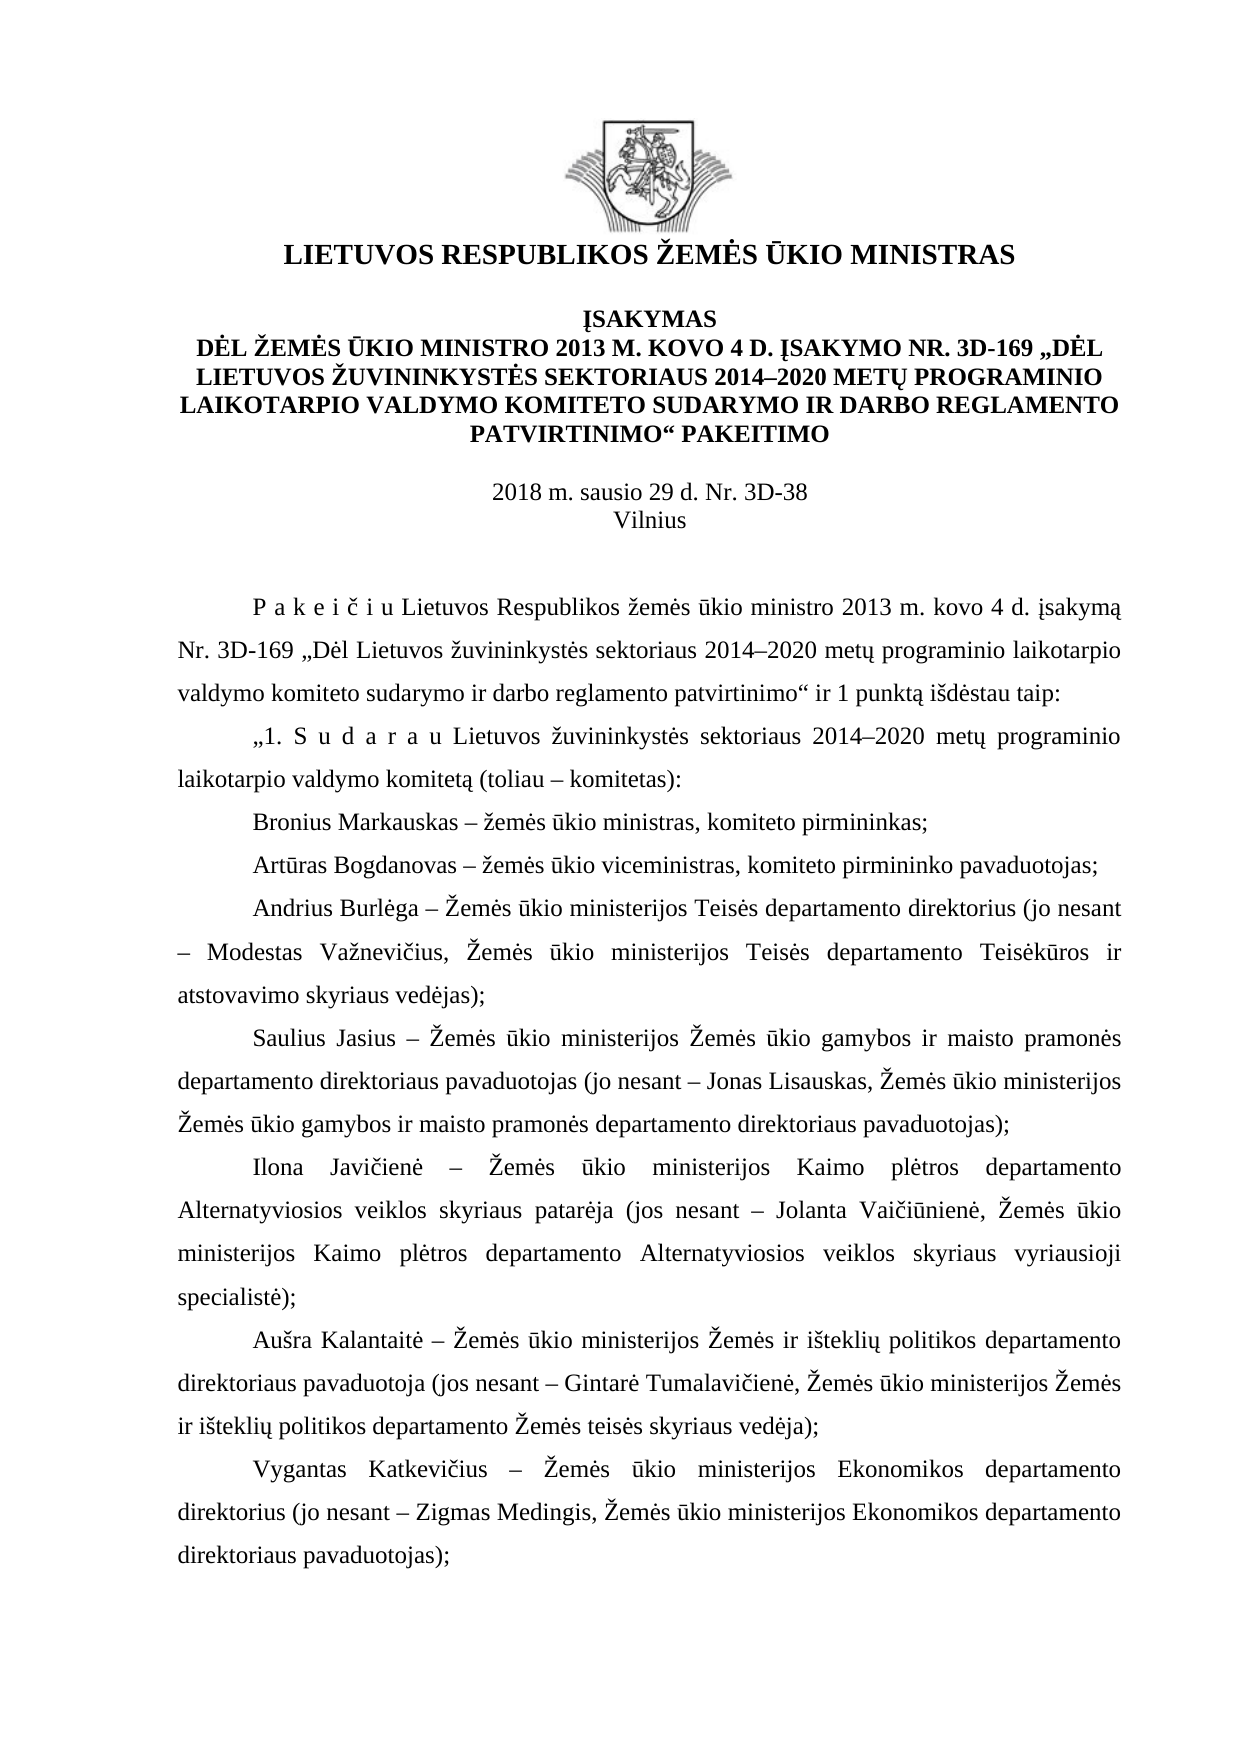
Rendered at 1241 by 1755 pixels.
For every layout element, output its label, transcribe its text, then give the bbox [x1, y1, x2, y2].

text Saulius Jasius – Žemės ūkio ministerijos Žemės ūkio gamybos ir maisto pramonės departamento direktoriaus pavaduotojas (jo nesant – Jonas Lisauskas, Žemės ūkio ministerijos Žemės ūkio gamybos ir maisto pramonės departamento direktoriaus pavaduotojas); [177, 1023, 1122, 1138]
text Andrius Burlėga – Žemės ūkio ministerijos Teisės departamento direktorius (jo nesant – Modestas Važnevičius, Žemės ūkio ministerijos Teisės departamento Teisėkūros ir atstovavimo skyriaus vedėjas); [177, 893, 1122, 1008]
text Vilnius [177, 505, 1122, 534]
text ĮSAKYMAS [177, 304, 1122, 333]
text DĖL ŽEMĖS ŪKIO MINISTRO 2013 M. KOVO 4 D. ĮSAKYMO NR. 3D-169 „DĖL LIETUVOS ŽUVININKYSTĖS SEKTORIAUS 2014–2020 METŲ PROGRAMINIO LAIKOTARPIO VALDYMO KOMITETO SUDARYMO IR DARBO REGLAMENTO PATVIRTINIMO“ PAKEITIMO [177, 333, 1122, 448]
text „1. S u d a r a u Lietuvos žuvininkystės sektoriaus 2014–2020 metų programinio laikotarpio valdymo komitetą (toliau – komitetas): [177, 721, 1122, 793]
text 2018 m. sausio 29 d. Nr. 3D-38 [177, 477, 1122, 505]
text LIETUVOS RESPUBLIKOS ŽEMĖS ŪKIO MINISTRAS [177, 237, 1122, 271]
text Aušra Kalantaitė – Žemės ūkio ministerijos Žemės ir išteklių politikos departamento direktoriaus pavaduotoja (jos nesant – Gintarė Tumalavičienė, Žemės ūkio ministerijos Žemės ir išteklių politikos departamento Žemės teisės skyriaus vedėja); [177, 1325, 1122, 1440]
text Artūras Bogdanovas – žemės ūkio viceministras, komiteto pirmininko pavaduotojas; [177, 850, 1122, 879]
text Bronius Markauskas – žemės ūkio ministras, komiteto pirmininkas; [177, 807, 1122, 836]
text P a k e i č i u Lietuvos Respublikos žemės ūkio ministro 2013 m. kovo 4 d. įsakymą Nr. 3D-169 „Dėl Lietuvos žuvininkystės sektoriaus 2014–2020 metų programinio laikotarpio valdymo komiteto sudarymo ir darbo reglamento patvirtinimo“ ir 1 punktą išdėstau taip: [177, 592, 1122, 707]
text Vygantas Katkevičius – Žemės ūkio ministerijos Ekonomikos departamento direktorius (jo nesant – Zigmas Medingis, Žemės ūkio ministerijos Ekonomikos departamento direktoriaus pavaduotojas); [177, 1454, 1122, 1569]
text Ilona Javičienė – Žemės ūkio ministerijos Kaimo plėtros departamento Alternatyviosios veiklos skyriaus patarėja (jos nesant – Jolanta Vaičiūnienė, Žemės ūkio ministerijos Kaimo plėtros departamento Alternatyviosios veiklos skyriaus vyriausioji specialistė); [177, 1152, 1122, 1310]
